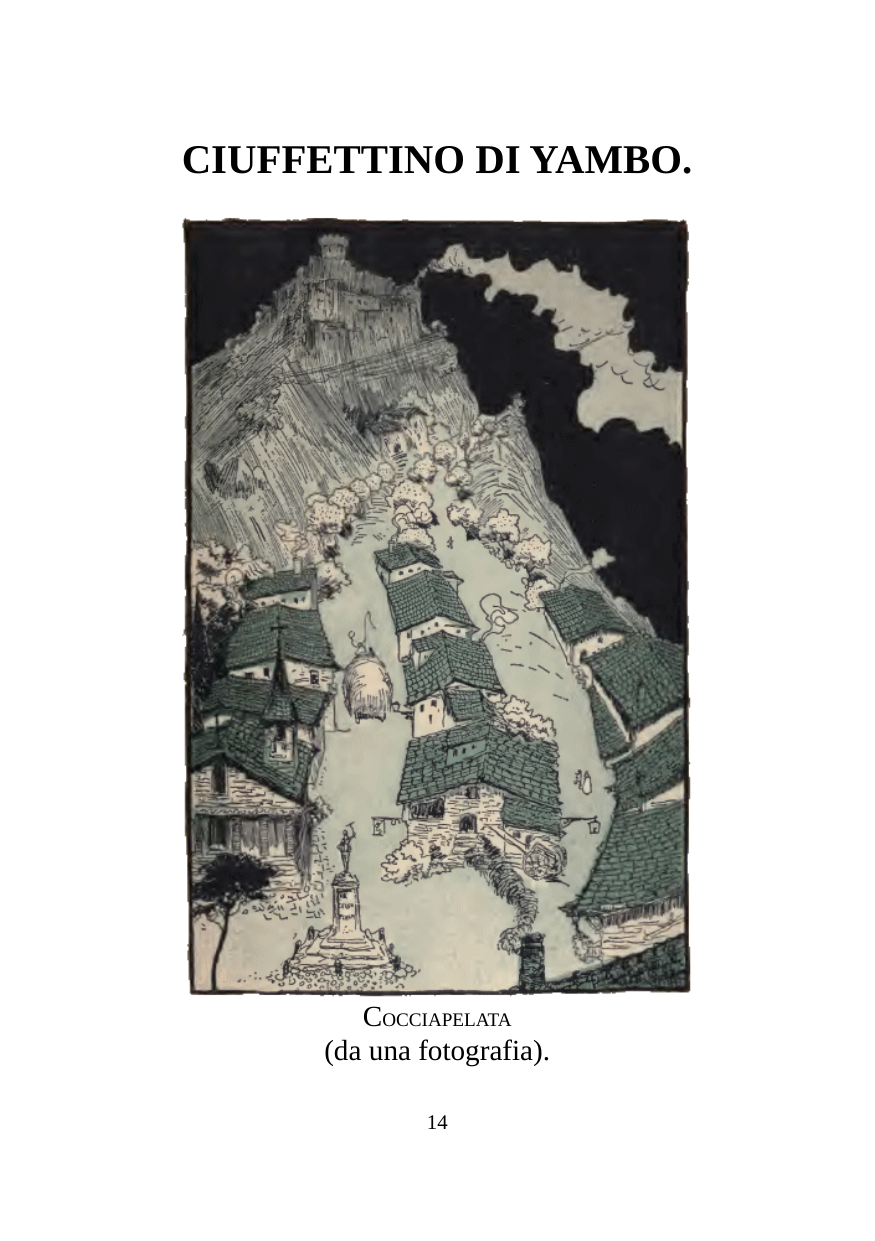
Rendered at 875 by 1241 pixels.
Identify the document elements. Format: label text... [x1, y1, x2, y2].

text Cocciapelata [106, 212, 768, 1033]
subtitle CIUFFETTINO DI YAMBO. [106, 136, 768, 183]
picture [180, 212, 694, 1000]
text (da una fotografia). [106, 1033, 768, 1066]
